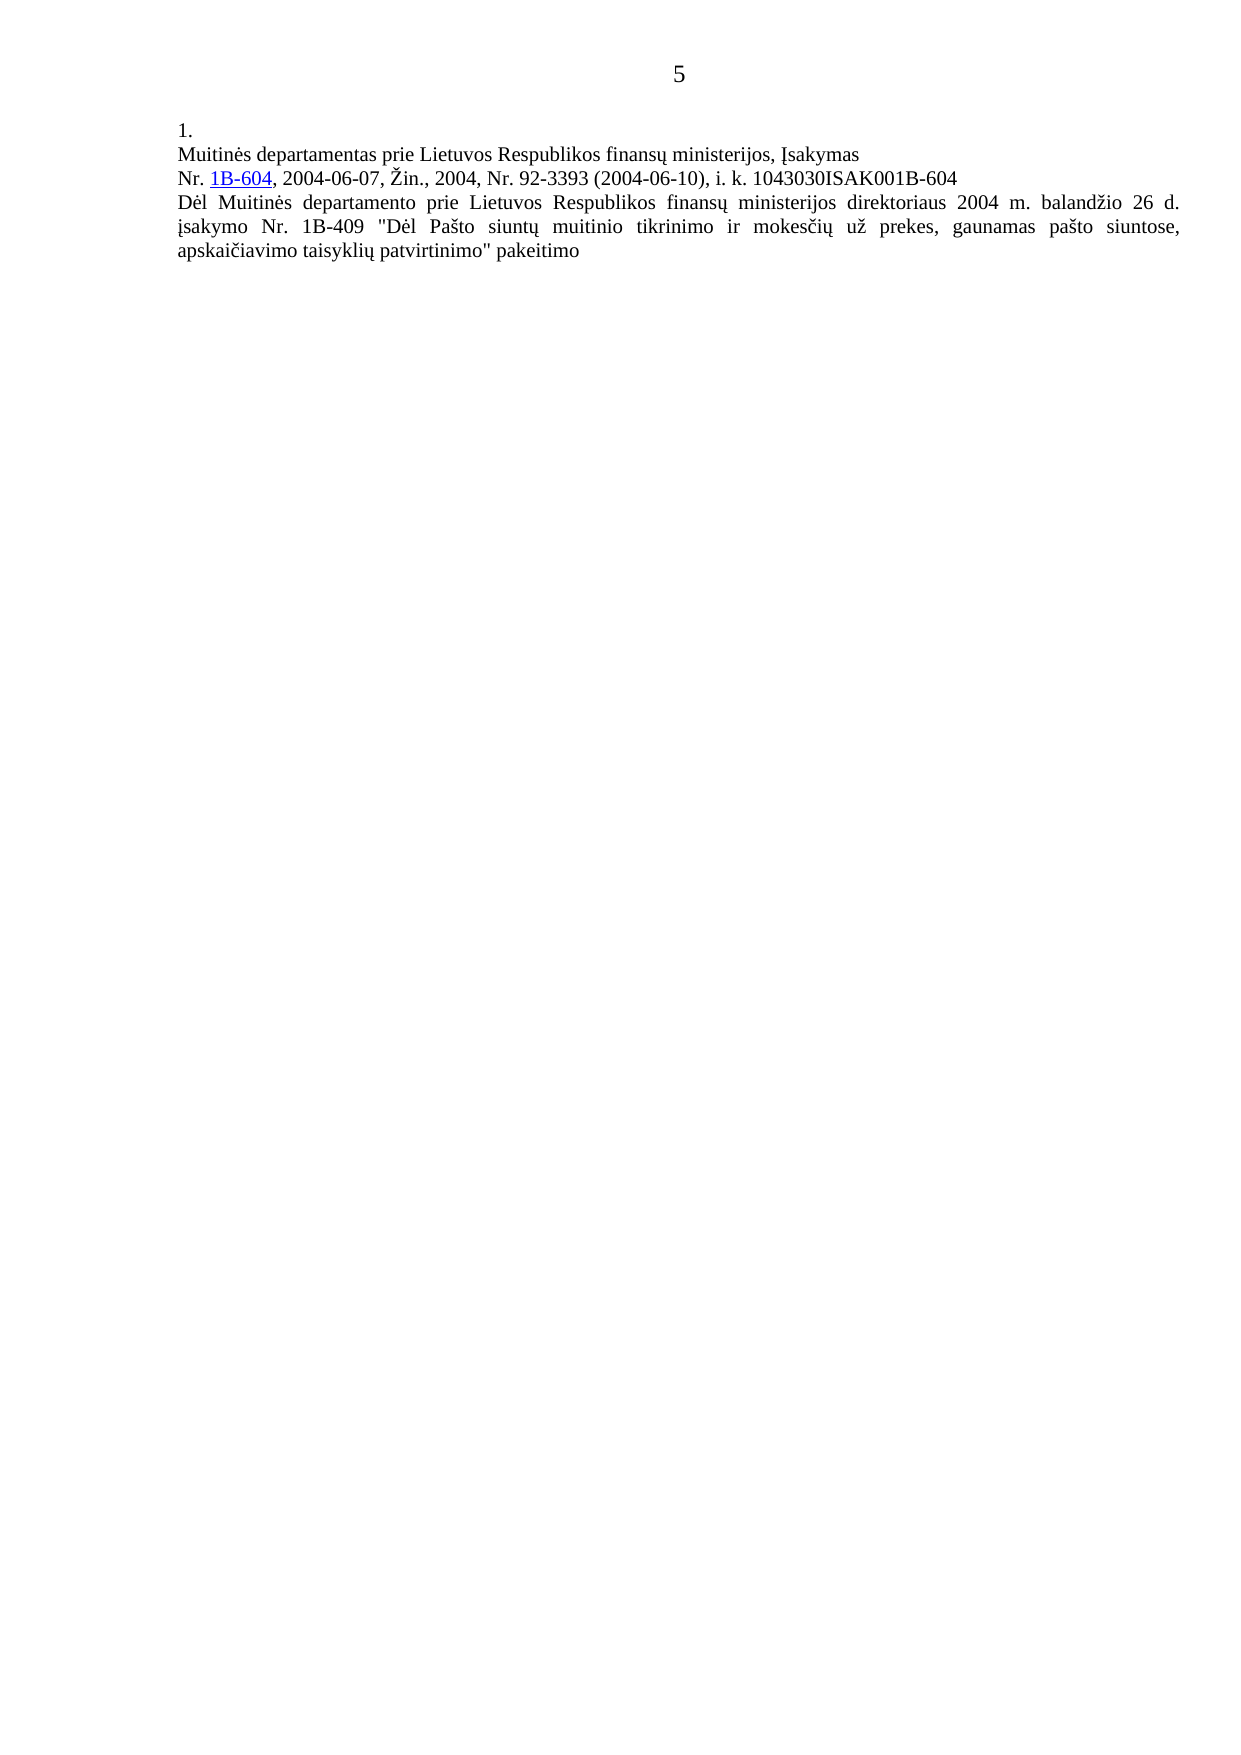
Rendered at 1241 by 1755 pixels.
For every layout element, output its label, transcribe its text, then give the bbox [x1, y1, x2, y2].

text 1. [177, 118, 1181, 142]
text Dėl Muitinės departamento prie Lietuvos Respublikos finansų ministerijos direktoriaus 2004 m. balandžio 26 d. įsakymo Nr. 1B-409 "Dėl Pašto siuntų muitinio tikrinimo ir mokesčių už prekes, gaunamas pašto siuntose, apskaičiavimo taisyklių patvirtinimo" pakeitimo [177, 190, 1181, 262]
text Muitinės departamentas prie Lietuvos Respublikos finansų ministerijos, Įsakymas [177, 142, 1181, 166]
text Nr. 1B-604, 2004-06-07, Žin., 2004, Nr. 92-3393 (2004-06-10), i. k. 1043030ISAK001B-604 [177, 166, 1181, 190]
